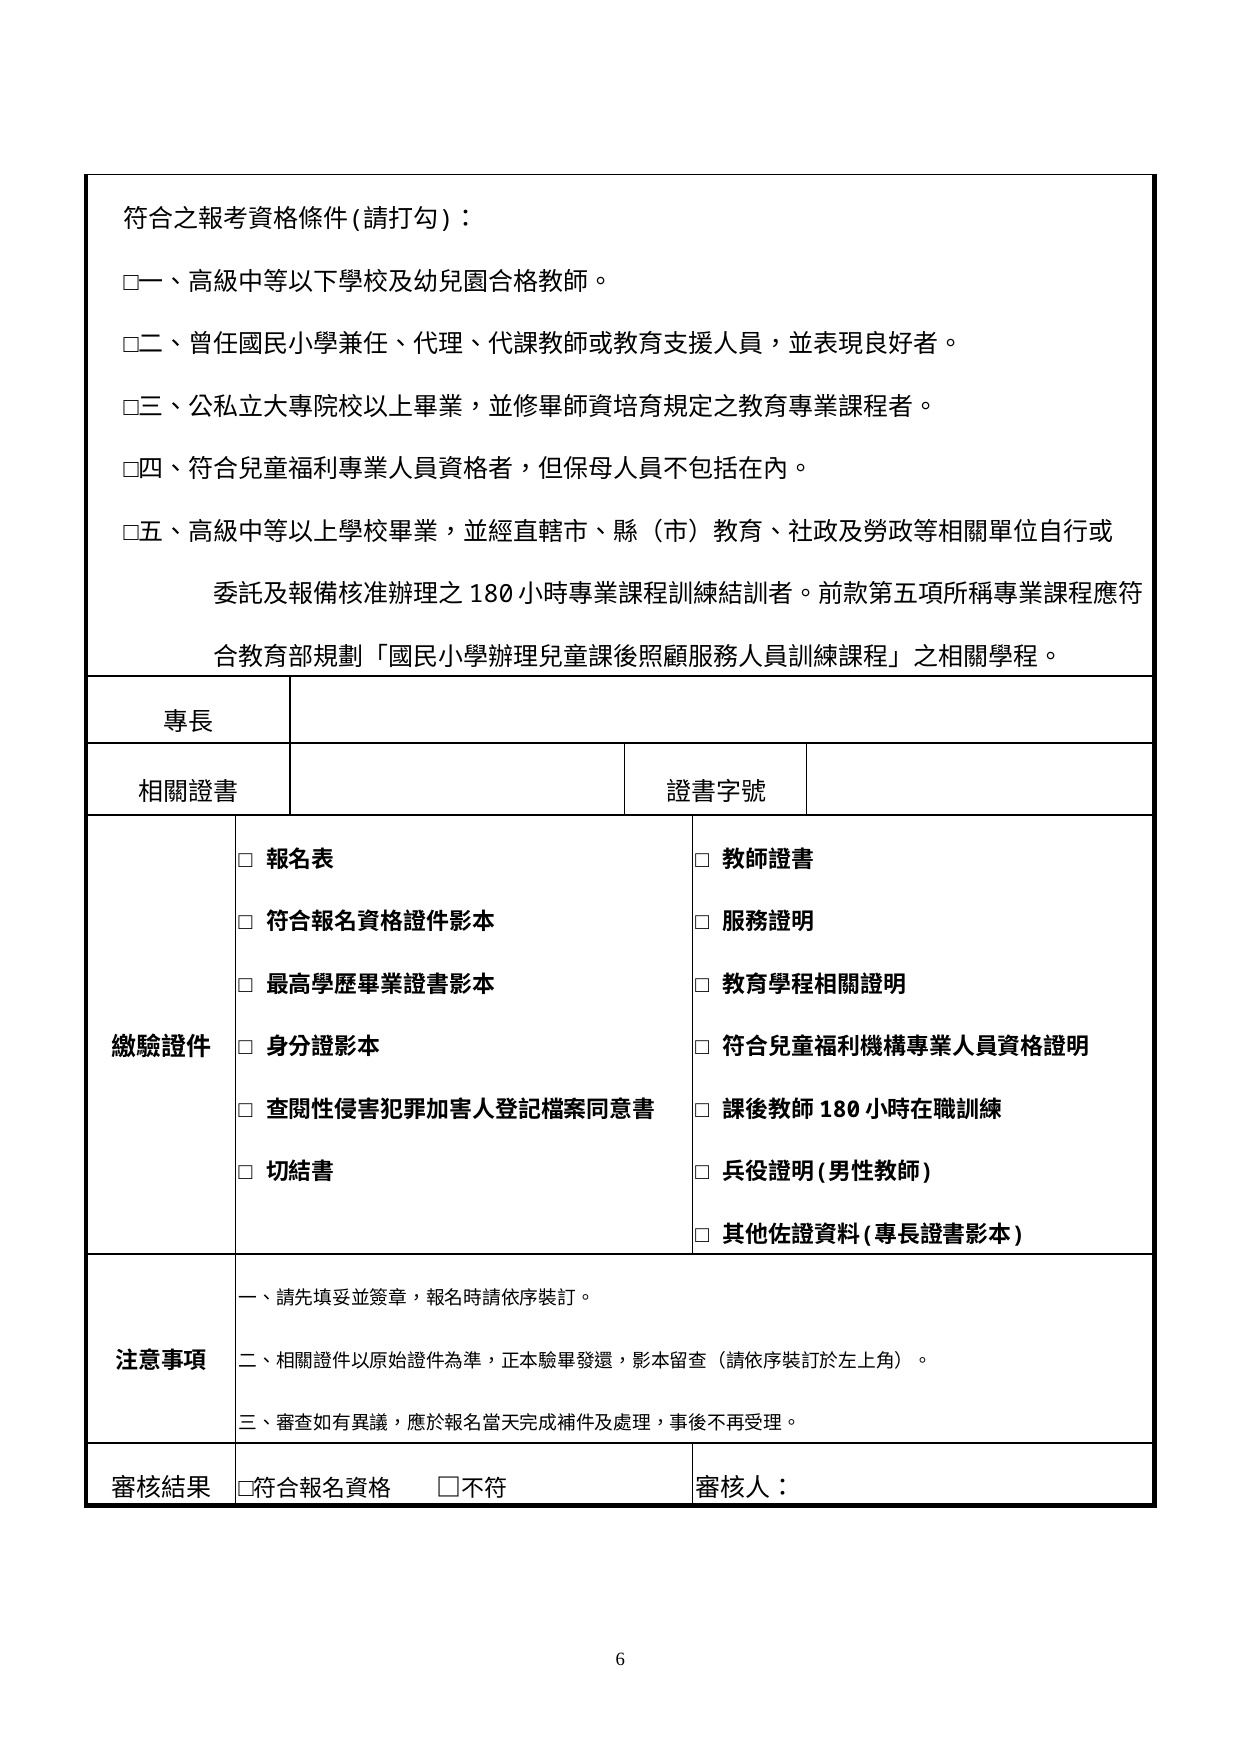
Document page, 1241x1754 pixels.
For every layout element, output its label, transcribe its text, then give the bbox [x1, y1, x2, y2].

table_cell 相關證書 [88, 744, 289, 814]
table_cell 符合之報考資格條件(請打勾)： □一、高級中等以下學校及幼兒園合格教師。 □二、曾任國民小學兼任、代理、代課教師或教育支援人員，並表現良好者。 □三、公私立大專院校以上畢業，並修畢師資培育規定之教育專業課程者。 □四、符合兒童福利專業人員資格者，但保母人員不包括在內。 □五、高級中等以上學校畢業，並經直轄市、縣（市）教育、社政及勞政等相關單位自行或 委託及報備核准辦理之180小時專業課程訓練結訓者。前款第五項所稱專業課程應符 合教育部規劃「國民小學辦理兒童課後照顧服務人員訓練課程」之相關學程。 [88, 175, 1152, 675]
table_cell □ 教師證書 □ 服務證明 □ 教育學程相關證明 □ 符合兒童福利機構專業人員資格證明 □ 課後教師180小時在職訓練 □ 兵役證明(男性教師) □ 其他佐證資料(專長證書影本) [693, 816, 1152, 1253]
table_cell □ 報名表 □ 符合報名資格證件影本 □ 最高學歷畢業證書影本 □ 身分證影本 □ 查閱性侵害犯罪加害人登記檔案同意書 □ 切結書 [236, 816, 692, 1253]
table_cell 審核結果 [88, 1444, 235, 1503]
table_cell □符合報名資格 □不符 [236, 1444, 692, 1503]
table_cell 繳驗證件 [88, 816, 235, 1253]
table_cell 審核人： [693, 1444, 1152, 1503]
table_cell 證書字號 [625, 744, 806, 814]
table_cell 專長 [88, 677, 289, 742]
table_cell [291, 744, 624, 814]
table_cell 一、請先填妥並簽章，報名時請依序裝訂。 二、相關證件以原始證件為準，正本驗畢發還，影本留查（請依序裝訂於左上角）。 三、審查如有異議，應於報名當天完成補件及處理，事後不再受理。 [236, 1255, 1152, 1442]
table_cell [807, 744, 1152, 814]
table_cell [291, 677, 1152, 742]
table_cell 注意事項 [88, 1255, 235, 1442]
